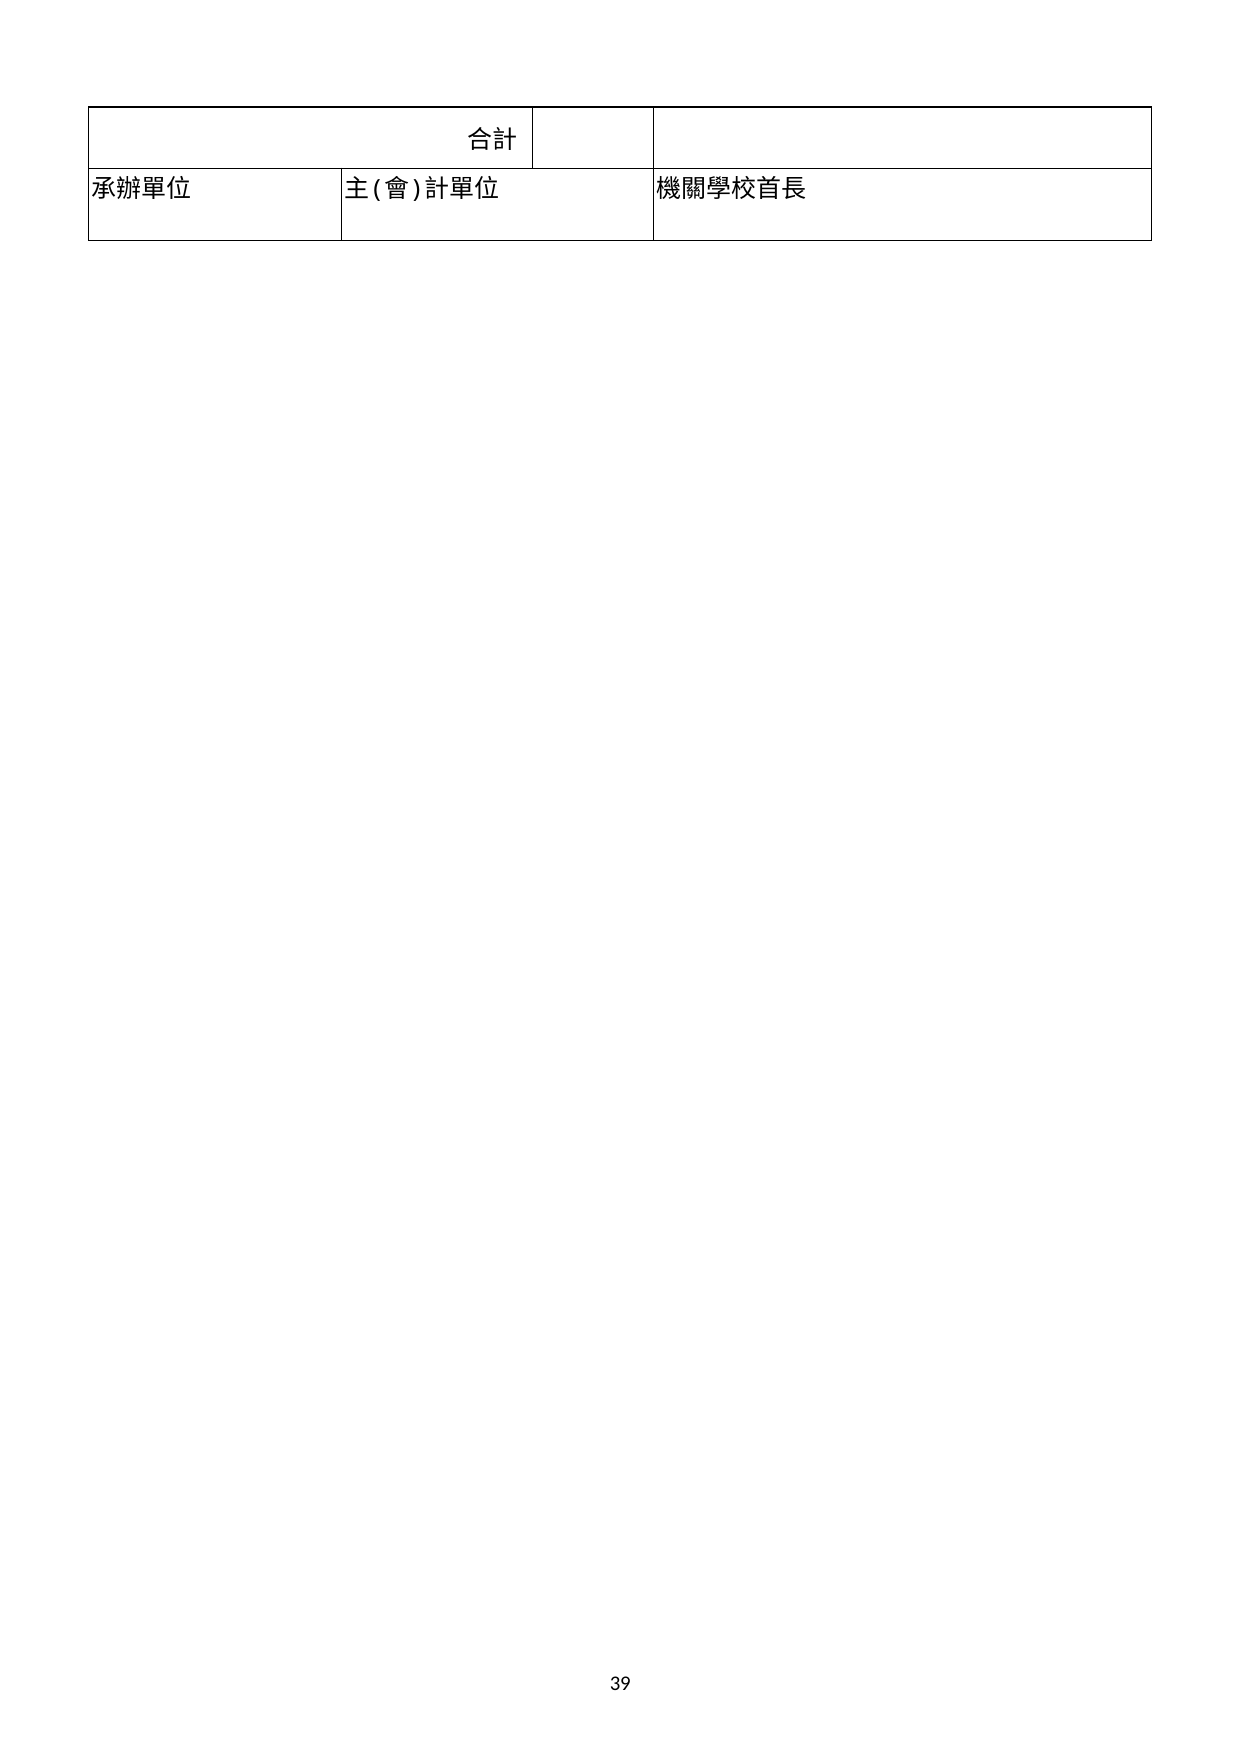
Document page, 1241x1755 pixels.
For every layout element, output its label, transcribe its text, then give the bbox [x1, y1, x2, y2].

table_cell [654, 108, 1151, 167]
table_cell 合計 [89, 108, 532, 167]
table_cell 承辦單位 [89, 169, 341, 239]
table_cell [533, 108, 653, 167]
table_cell 機關學校首長 [654, 169, 1151, 239]
table_cell 主(會)計單位 [342, 169, 653, 239]
